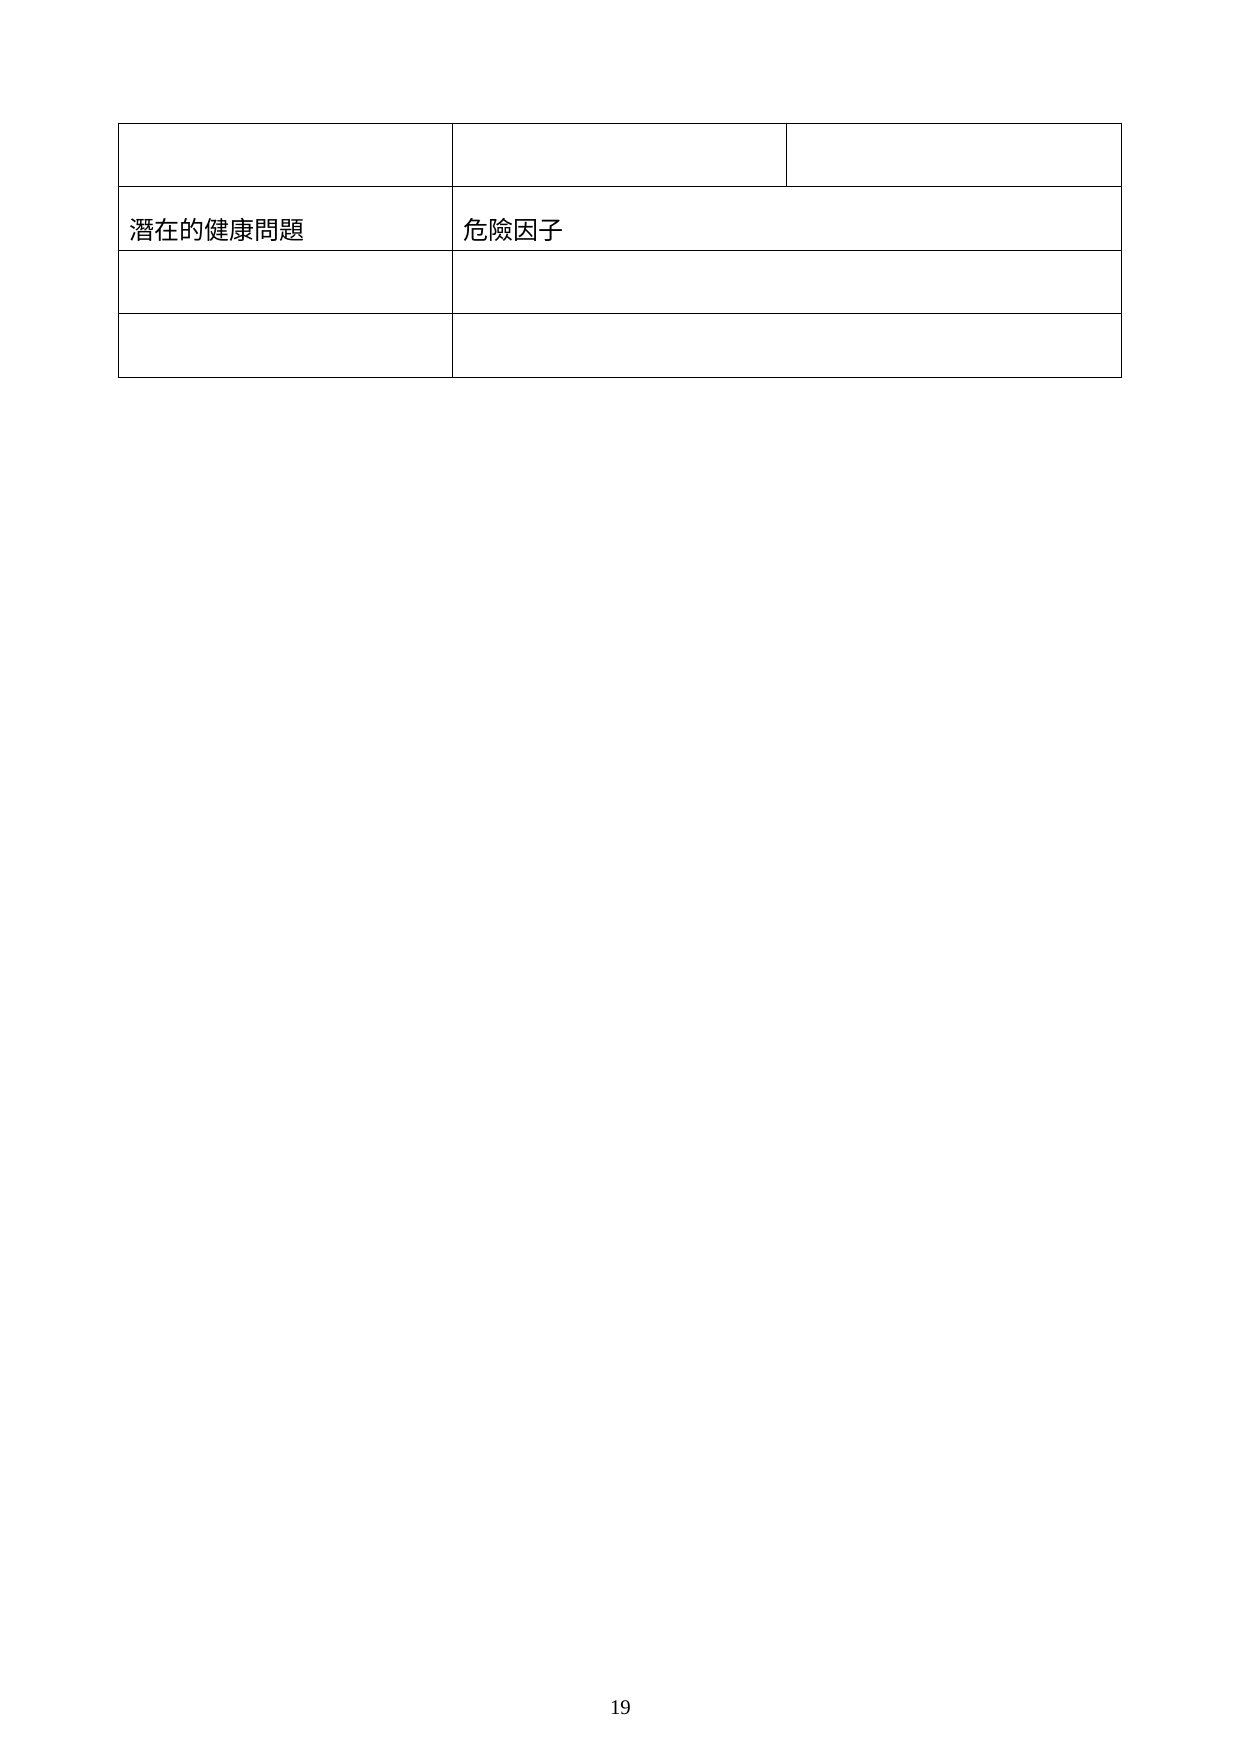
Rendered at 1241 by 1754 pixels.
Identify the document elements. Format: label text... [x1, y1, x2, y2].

table_cell [453, 314, 1121, 377]
table_cell [119, 314, 452, 377]
table_cell [453, 124, 786, 186]
table_cell [119, 251, 452, 313]
table_cell 潛在的健康問題 [119, 187, 452, 249]
table_cell [119, 124, 452, 186]
table_cell [453, 251, 1121, 313]
table_cell [787, 124, 1121, 186]
table_cell 危險因子 [453, 187, 1121, 249]
